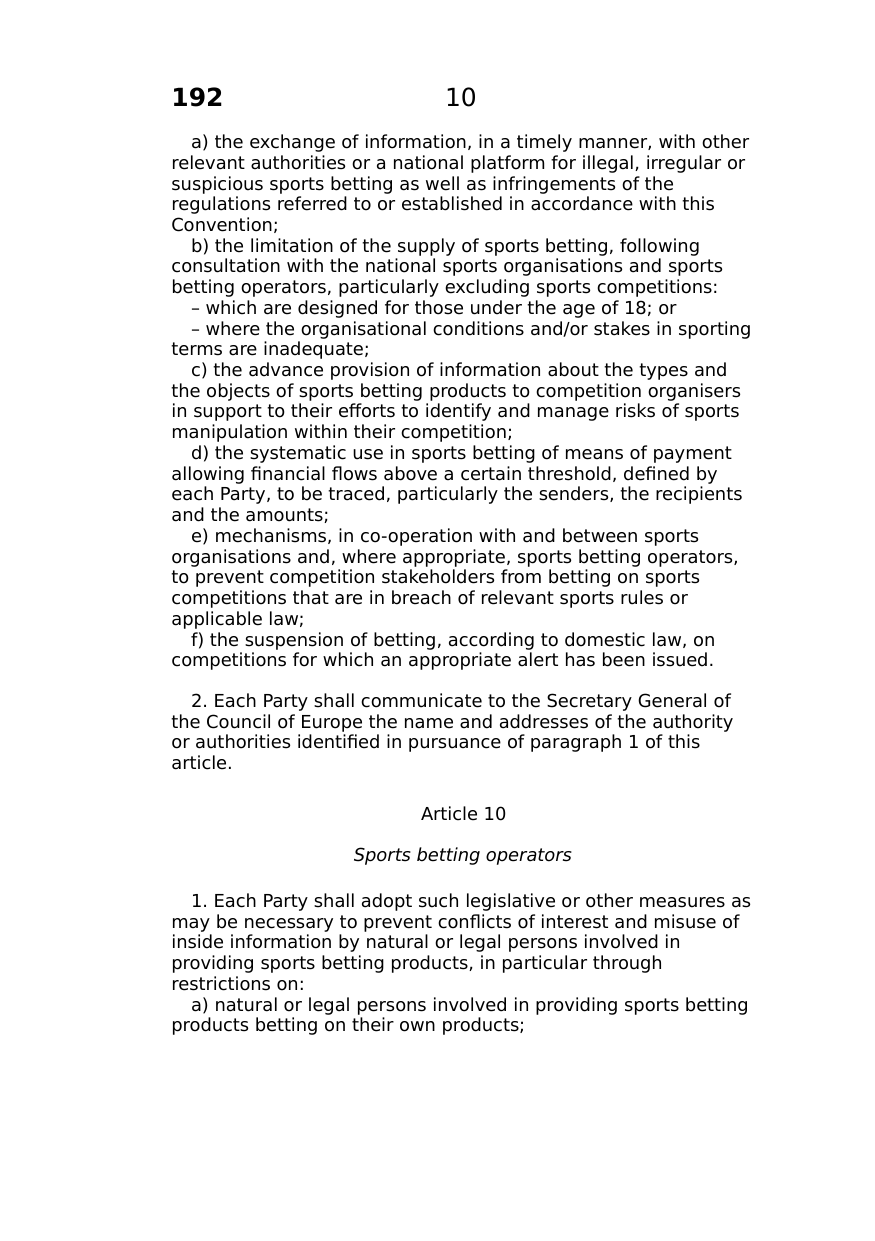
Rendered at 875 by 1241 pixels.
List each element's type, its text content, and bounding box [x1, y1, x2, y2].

subtitle Article 10 Sports betting operators [171, 804, 756, 866]
text 2. Each Party shall communicate to the Secretary General of the Council of Europe the name and addresses of the authority or authorities identified in pursuance of paragraph 1 of this article. [171, 691, 756, 774]
text f) the suspension of betting, according to domestic law, on competitions for which an appropriate alert has been issued. [171, 629, 756, 671]
text a) natural or legal persons involved in providing sports betting products betting on their own products; [171, 994, 756, 1036]
text e) mechanisms, in co-operation with and between sports organisations and, where appropriate, sports betting operators, to prevent competition stakeholders from betting on sports competitions that are in breach of relevant sports rules or applicable law; [171, 526, 756, 629]
text – where the organisational conditions and/or stakes in sporting terms are inadequate; [171, 318, 756, 360]
text 1. Each Party shall adopt such legislative or other measures as may be necessary to prevent conflicts of interest and misuse of inside information by natural or legal persons involved in providing sports betting products, in particular through restrictions on: [171, 891, 756, 994]
text a) the exchange of information, in a timely manner, with other relevant authorities or a national platform for illegal, irregular or suspicious sports betting as well as infringements of the regulations referred to or established in accordance with this Convention; [171, 132, 756, 236]
text – which are designed for those under the age of 18; or [171, 298, 756, 318]
text d) the systematic use in sports betting of means of payment allowing financial flows above a certain threshold, defined by each Party, to be traced, particularly the senders, the recipients and the amounts; [171, 443, 756, 526]
text c) the advance provision of information about the types and the objects of sports betting products to competition organisers in support to their efforts to identify and manage risks of sports manipulation within their competition; [171, 360, 756, 443]
text b) the limitation of the supply of sports betting, following consultation with the national sports organisations and sports betting operators, particularly excluding sports competitions: [171, 236, 756, 298]
